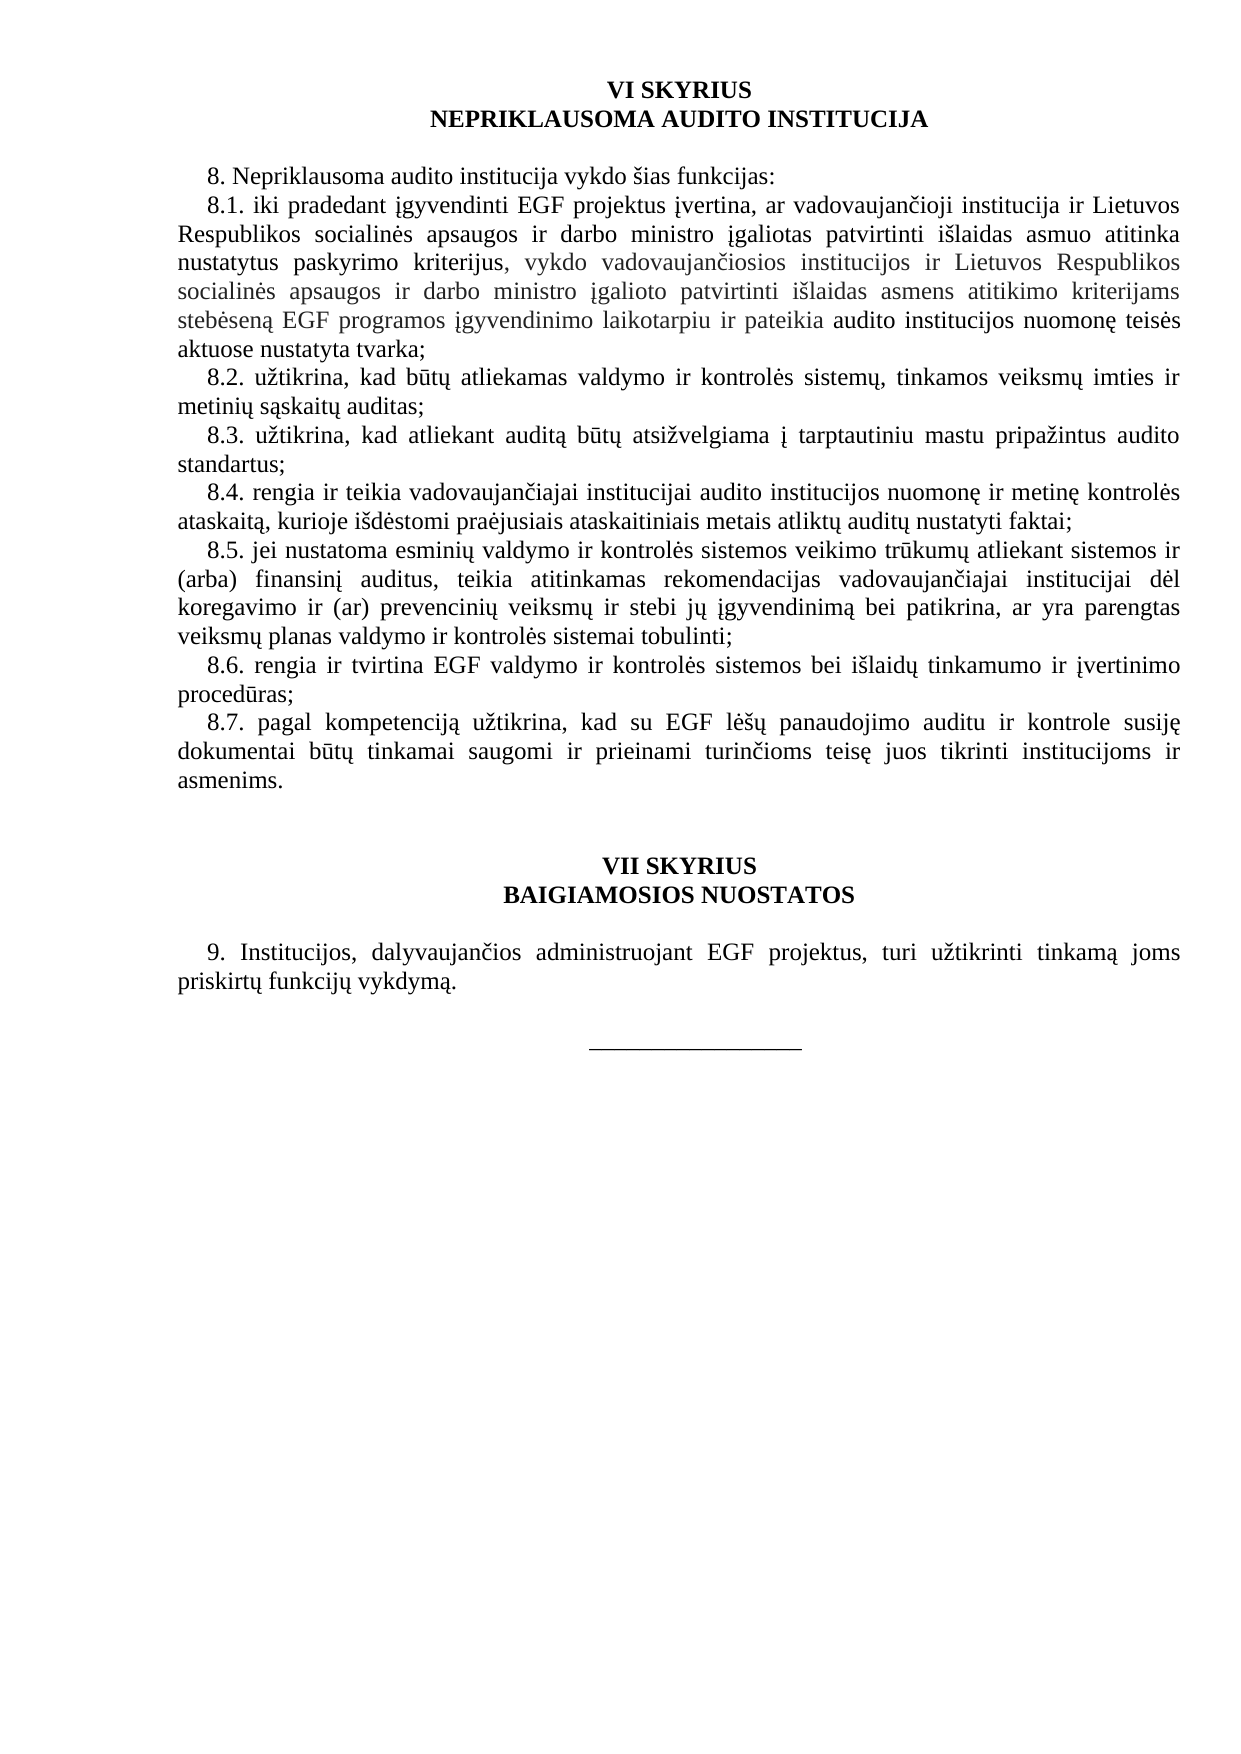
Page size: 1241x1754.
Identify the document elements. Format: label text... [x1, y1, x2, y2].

text VI SKYRIUS [177, 75, 1181, 104]
text 8.2. užtikrina, kad būtų atliekamas valdymo ir kontrolės sistemų, tinkamos veiksmų imties ir metinių sąskaitų auditas; [177, 362, 1181, 420]
text 9. Institucijos, dalyvaujančios administruojant EGF projektus, turi užtikrinti tinkamą joms priskirtų funkcijų vykdymą. [177, 937, 1181, 995]
text 8.7. pagal kompetenciją užtikrina, kad su EGF lėšų panaudojimo auditu ir kontrole susiję dokumentai būtų tinkamai saugomi ir prieinami turinčioms teisę juos tikrinti institucijoms ir asmenims. [177, 707, 1181, 794]
text 8.6. rengia ir tvirtina EGF valdymo ir kontrolės sistemos bei išlaidų tinkamumo ir įvertinimo procedūras; [177, 650, 1181, 707]
text NEPRIKLAUSOMA AUDITO institucija [177, 104, 1181, 132]
text 8.3. užtikrina, kad atliekant auditą būtų atsižvelgiama į tarptautiniu mastu pripažintus audito standartus; [177, 420, 1181, 477]
text 8. Nepriklausoma audito institucija vykdo šias funkcijas: [177, 161, 1181, 190]
text 8.5. jei nustatoma esminių valdymo ir kontrolės sistemos veikimo trūkumų atliekant sistemos ir (arba) finansinį auditus, teikia atitinkamas rekomendacijas vadovaujančiajai institucijai dėl koregavimo ir (ar) prevencinių veiksmų ir stebi jų įgyvendinimą bei patikrina, ar yra parengtas veiksmų planas valdymo ir kontrolės sistemai tobulinti; [177, 535, 1181, 650]
text VII SKYRIUS [177, 851, 1181, 880]
text 8.1. iki pradedant įgyvendinti EGF projektus įvertina, ar vadovaujančioji institucija ir Lietuvos Respublikos socialinės apsaugos ir darbo ministro įgaliotas patvirtinti išlaidas asmuo atitinka nustatytus paskyrimo kriterijus, vykdo vadovaujančiosios institucijos ir Lietuvos Respublikos socialinės apsaugos ir darbo ministro įgalioto patvirtinti išlaidas asmens atitikimo kriterijams stebėseną EGF programos įgyvendinimo laikotarpiu ir pateikia audito institucijos nuomonę teisės aktuose nustatyta tvarka; [177, 190, 1181, 362]
text BAIGIAMOSIOS NUOSTATOS [177, 880, 1181, 909]
text _________________ [177, 1024, 1181, 1052]
text 8.4. rengia ir teikia vadovaujančiajai institucijai audito institucijos nuomonę ir metinę kontrolės ataskaitą, kurioje išdėstomi praėjusiais ataskaitiniais metais atliktų auditų nustatyti faktai; [177, 477, 1181, 535]
